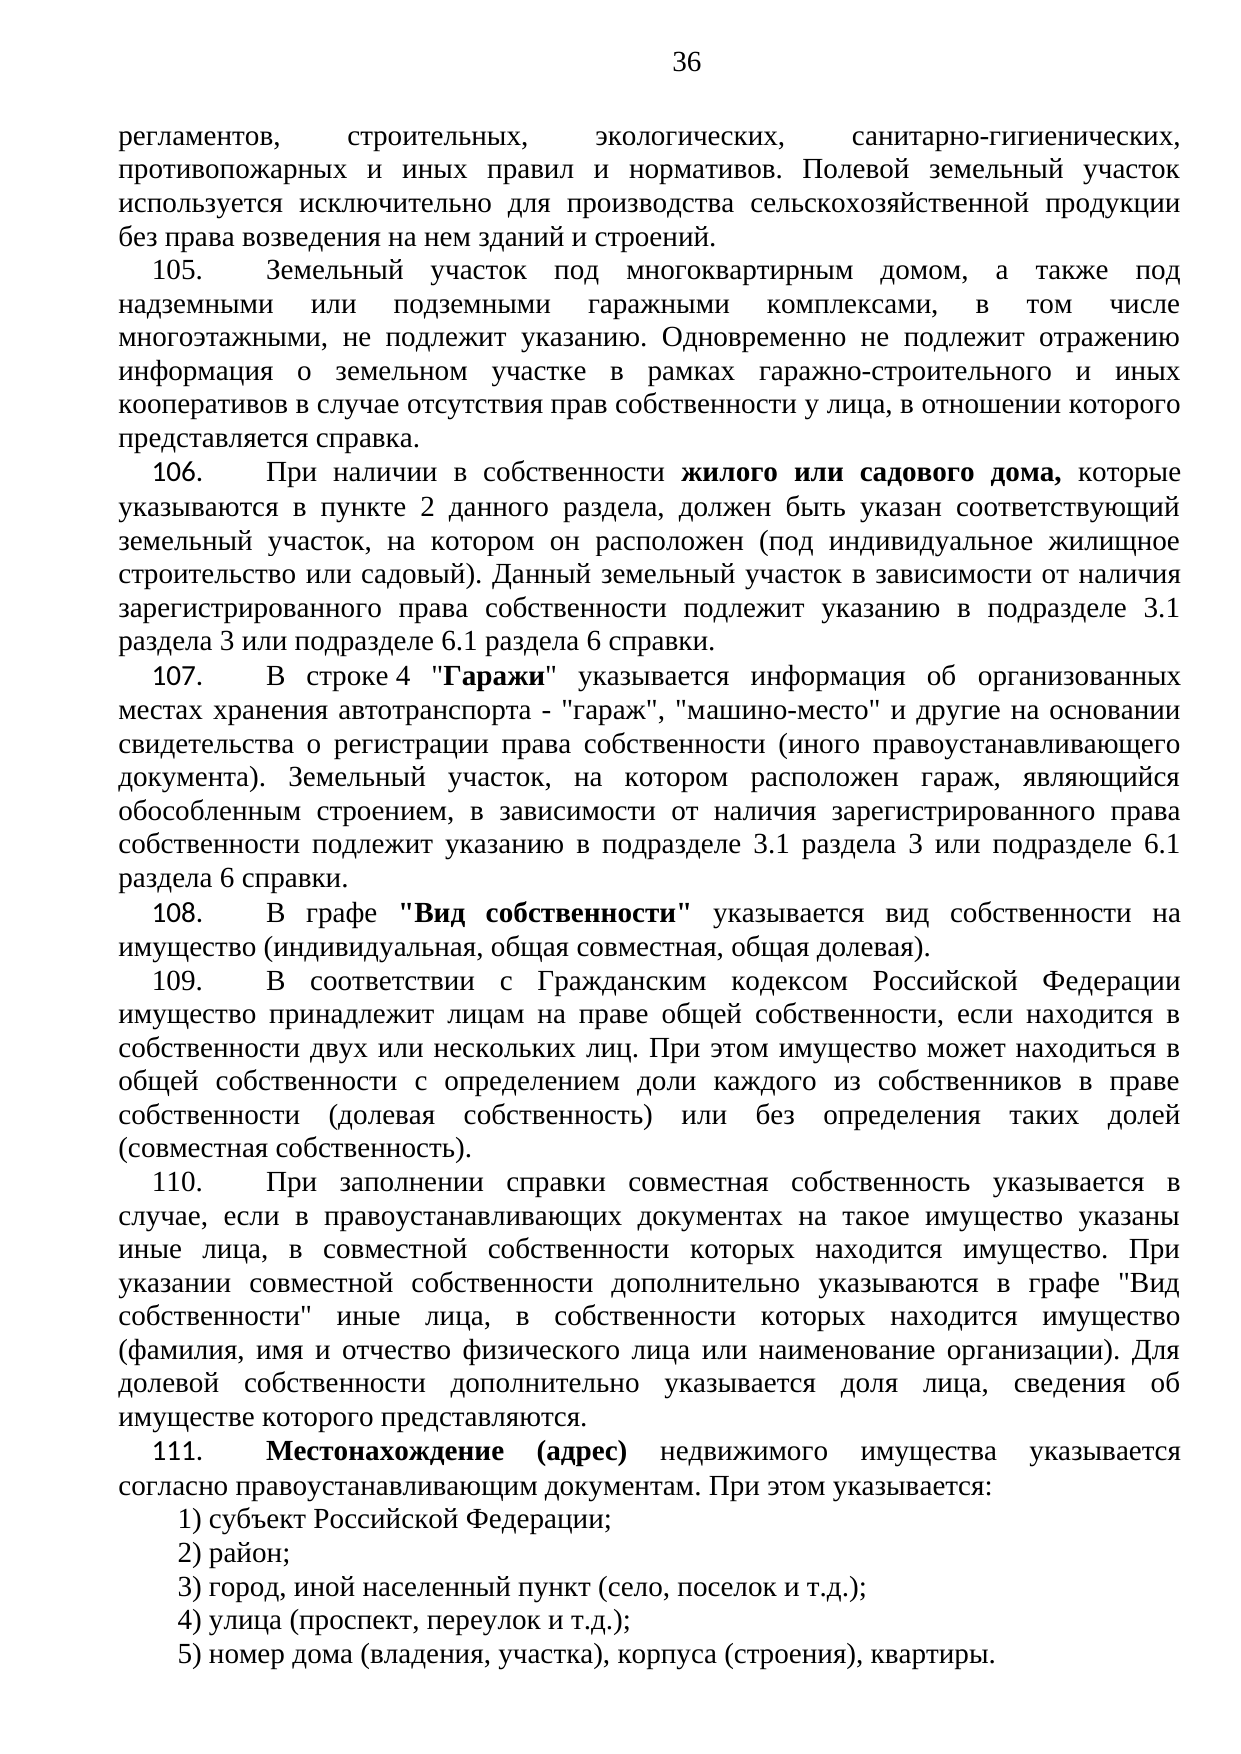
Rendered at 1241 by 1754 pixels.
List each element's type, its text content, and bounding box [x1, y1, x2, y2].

list При заполнении справки совместная собственность указывается в случае, если в правоустанавливающих документах на такое имущество указаны иные лица, в совместной собственности которых находится имущество. При указании совместной собственности дополнительно указываются в графе "Вид собственности" иные лица, в собственности которых находится имущество (фамилия, имя и отчество физического лица или наименование организации). Для долевой собственности дополнительно указывается доля лица, сведения об имуществе которого представляются. [118, 1164, 1181, 1432]
list Местонахождение (адрес) недвижимого имущества указывается согласно правоустанавливающим документам. При этом указывается: [118, 1432, 1181, 1502]
list В графе "Вид собственности" указывается вид собственности на имущество (индивидуальная, общая совместная, общая долевая). [118, 894, 1181, 963]
list Земельный участок под многоквартирным домом, а также под надземными или подземными гаражными комплексами, в том числе многоэтажными, не подлежит указанию. Одновременно не подлежит отражению информация о земельном участке в рамках гаражно-строительного и иных кооперативов в случае отсутствия прав собственности у лица, в отношении которого представляется справка. [118, 252, 1181, 453]
list При наличии в собственности жилого или садового дома, которые указываются в пункте 2 данного раздела, должен быть указан соответствующий земельный участок, на котором он расположен (под индивидуальное жилищное строительство или садовый). Данный земельный участок в зависимости от наличия зарегистрированного права собственности подлежит указанию в подразделе 3.1 раздела 3 или подразделе 6.1 раздела 6 справки. [118, 556, 1181, 657]
text 2) район; [118, 1535, 1181, 1569]
text 4) улица (проспект, переулок и т.д.); [118, 1602, 1181, 1636]
list обособленным строением, в зависимости от наличия зарегистрированного права собственности подлежит указанию в подразделе 3.1 раздела 3 или подразделе 6.1 раздела 6 справки. [118, 793, 1181, 894]
list При наличии в собственности жилого или садового дома, которые указываются в пункте 2 данного раздела, должен быть указан соответствующий земельный участок, на котором он расположен (под индивидуальное жилищное строительство или садовый). Данный земельный участок в зависимости от наличия зарегистрированного права собственности подлежит указанию в подразделе 3.1 раздела 3 или подразделе 6.1 раздела 6 справки. [118, 453, 1181, 489]
list регламентов, строительных, экологических, санитарно-гигиенических, противопожарных и иных правил и нормативов. Полевой земельный участок используется исключительно для производства сельскохозяйственной продукции без права возведения на нем зданий и строений. [118, 118, 1181, 252]
text 1) субъект Российской Федерации; [118, 1502, 1181, 1535]
text 5) номер дома (владения, участка), корпуса (строения), квартиры. [118, 1636, 1181, 1669]
text 3) город, иной населенный пункт (село, поселок и т.д.); [118, 1569, 1181, 1602]
list В строке 4 "Гаражи" указывается информация об организованных местах хранения автотранспорта - "гараж", "машино-место" и другие на основании свидетельства о регистрации права собственности (иного правоустанавливающего документа). Земельный участок, на котором расположен гараж, являющийся [118, 657, 1181, 793]
list В соответствии с Гражданским кодексом Российской Федерации имущество принадлежит лицам на праве общей собственности, если находится в собственности двух или нескольких лиц. При этом имущество может находиться в общей собственности с определением доли каждого из собственников в праве собственности (долевая собственность) или без определения таких долей (совместная собственность). [118, 963, 1181, 1164]
